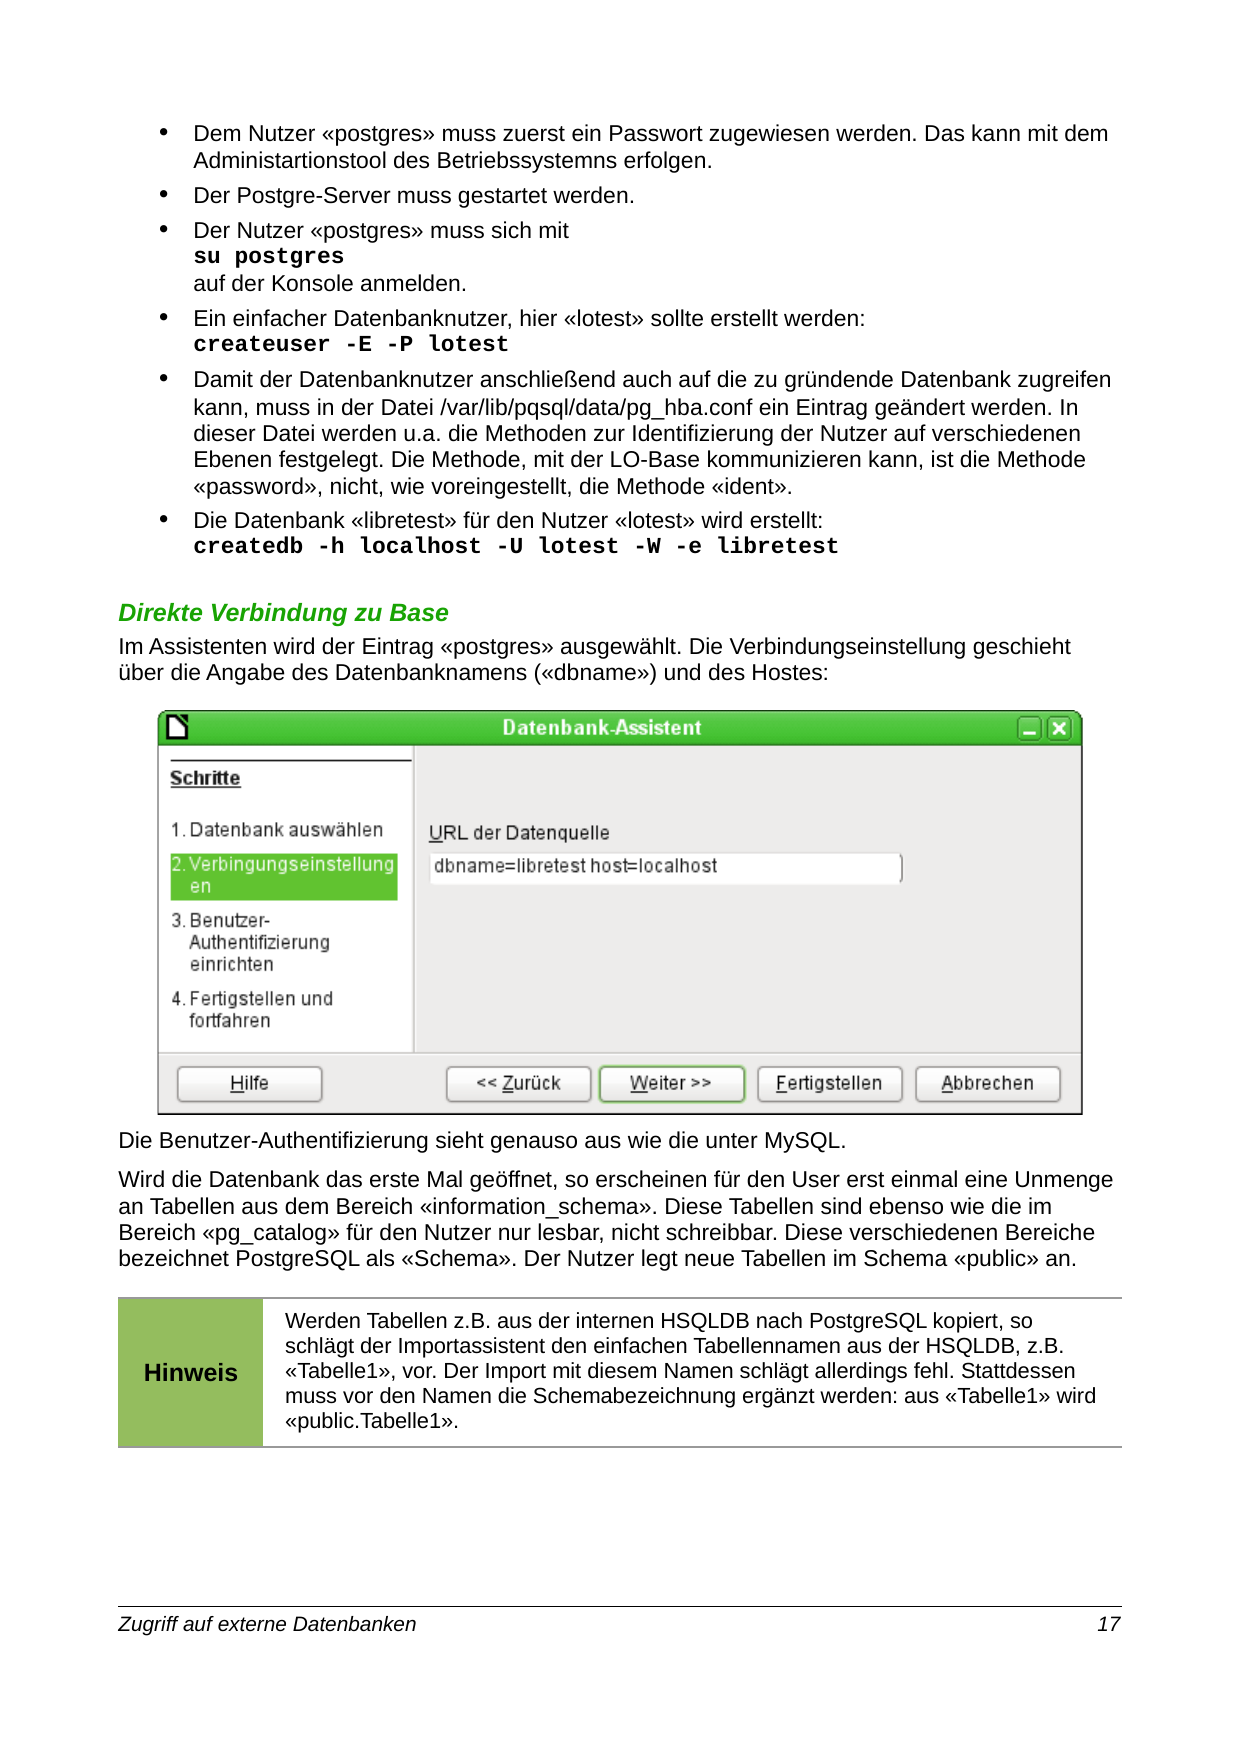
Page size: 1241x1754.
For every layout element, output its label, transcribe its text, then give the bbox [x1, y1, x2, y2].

list Der Nutzer «postgres» muss sich mit su postgres auf der Konsole anmelden. [156, 215, 1122, 297]
list Der Postgre-Server muss gestartet werden. [156, 180, 1122, 209]
list Die Datenbank «libretest» für den Nutzer «lotest» wird erstellt: createdb -h localhost -U lotest -W -e libretest [156, 505, 1122, 560]
table_header Hinweis [118, 1299, 263, 1446]
list Damit der Datenbanknutzer anschließend auch auf die zu gründende Datenbank zugreifen kann, muss in der Datei /var/lib/pqsql/data/pg_hba.conf ein Eintrag geändert werden. In dieser Datei werden u.a. die Methoden zur Identifizierung der Nutzer auf verschiedenen Ebenen festgelegt. Die Methode, mit der LO-Base kommunizieren kann, ist die Methode «password», nicht, wie voreingestellt, die Methode «ident». [156, 364, 1122, 499]
text Wird die Datenbank das erste Mal geöffnet, so erscheinen für den User erst einmal eine Unmenge an Tabellen aus dem Bereich «information_schema». Diese Tabellen sind ebenso wie die im Bereich «pg_catalog» für den Nutzer nur lesbar, nicht schreibbar. Diese verschiedenen Bereiche bezeichnet PostgreSQL als «Schema». Der Nutzer legt neue Tabellen im Schema «public» an. [118, 1166, 1122, 1272]
list Ein einfacher Datenbanknutzer, hier «lotest» sollte erstellt werden: createuser -E -P lotest [156, 303, 1122, 358]
text Die Benutzer-Authentifizierung sieht genauso aus wie die unter MySQL. [118, 1127, 1122, 1154]
table_header Werden Tabellen z.B. aus der internen HSQLDB nach PostgreSQL kopiert, so schlägt der Importassistent den einfachen Tabellennamen aus der HSQLDB, z.B. «Tabelle1», vor. Der Import mit diesem Namen schlägt allerdings fehl. Stattdessen muss vor den Namen die Schemabezeichnung ergänzt werden: aus «Tabelle1» wird «public.Tabelle1». [264, 1299, 1122, 1446]
list Dem Nutzer «postgres» muss zuerst ein Passwort zugewiesen werden. Das kann mit dem Administartionstool des Betriebssystemns erfolgen. [156, 118, 1122, 174]
picture [157, 710, 1083, 1115]
text Im Assistenten wird der Eintrag «postgres» ausgewählt. Die Verbindungseinstellung geschieht über die Angabe des Datenbanknamens («dbname») und des Hostes: [118, 633, 1122, 685]
subtitle Direkte Verbindung zu Base [118, 598, 1122, 626]
